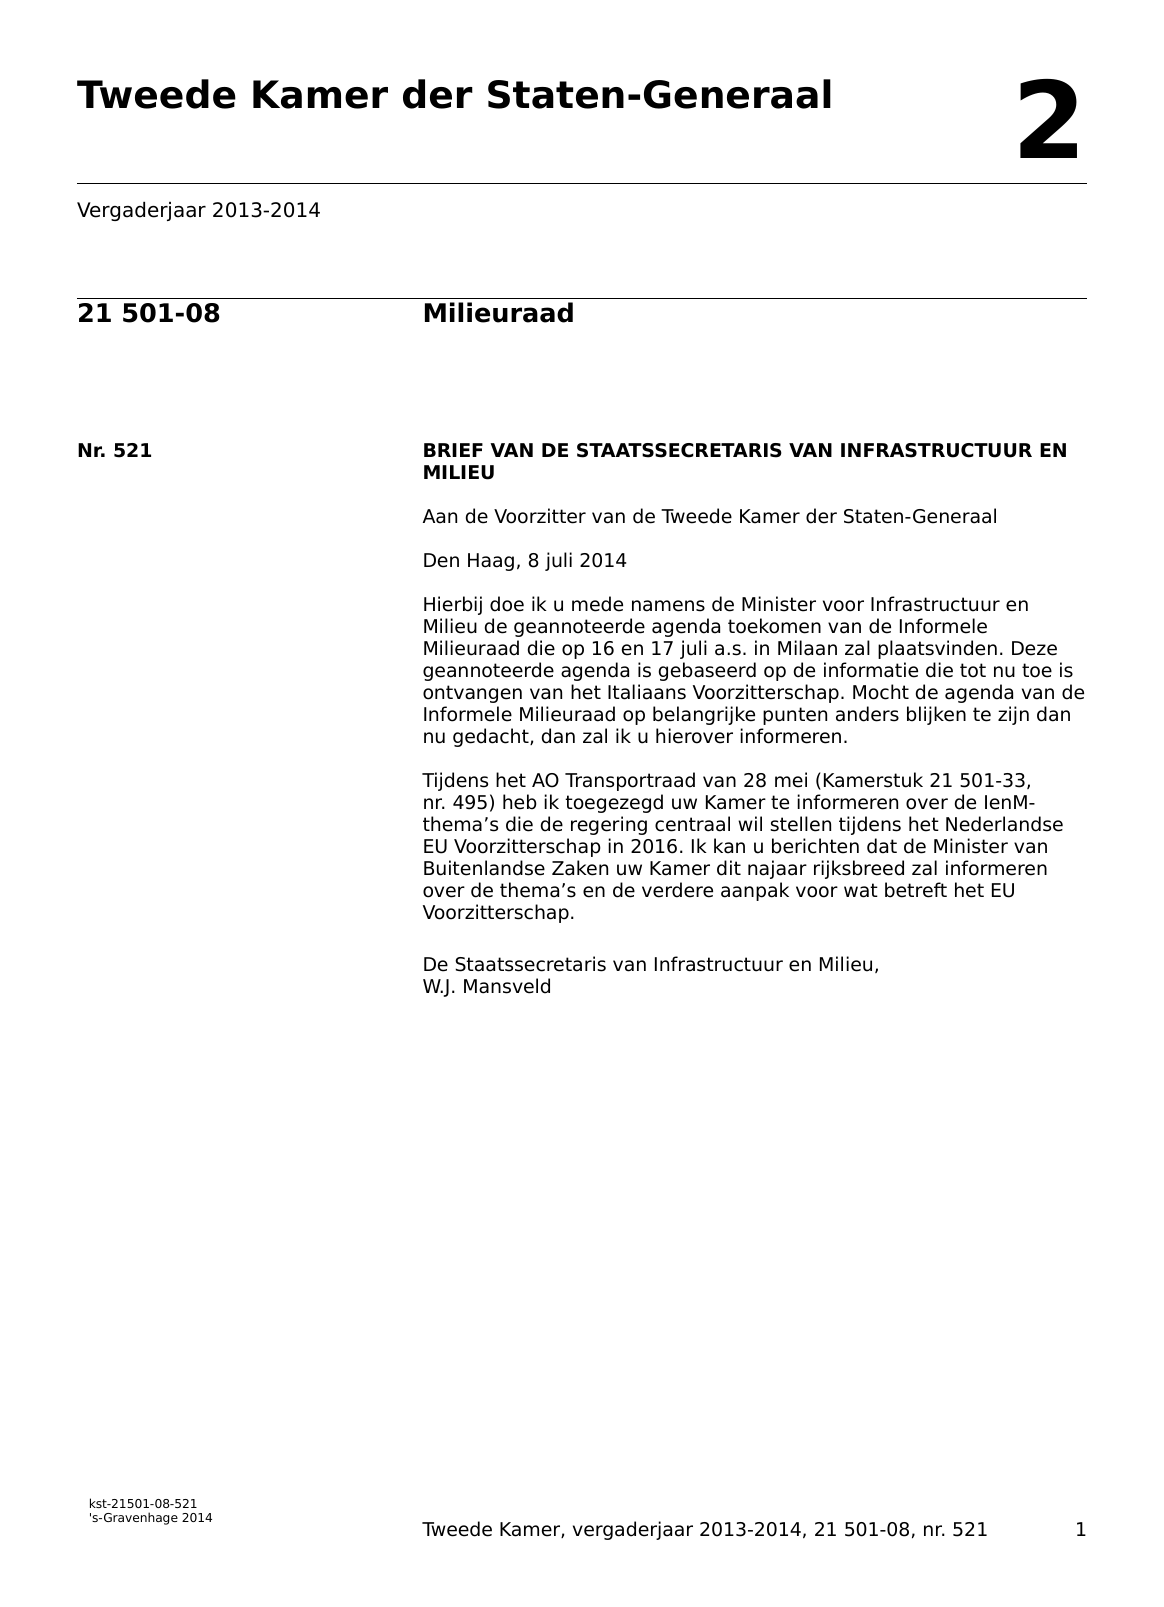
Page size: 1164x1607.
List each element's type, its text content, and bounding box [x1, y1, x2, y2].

text kst-21501-08-521 [88, 1497, 323, 1511]
text Hierbij doe ik u mede namens de Minister voor Infrastructuur en Milieu de geannoteerde agenda toekomen van de Informele Milieuraad die op 16 en 17 juli a.s. in Milaan zal plaatsvinden. Deze geannoteerde agenda is gebaseerd op de informatie die tot nu toe is ontvangen van het Italiaans Voorzitterschap. Mocht de agenda van de Informele Milieuraad op belangrijke punten anders blijken te zijn dan nu gedacht, dan zal ik u hierover informeren. [422, 594, 1087, 748]
text Den Haag, 8 juli 2014 [422, 550, 1087, 572]
subtitle Nr. 521 BRIEF VAN DE STAATSSECRETARIS VAN INFRASTRUCTUUR EN MILIEU [77, 440, 1087, 484]
text Tijdens het AO Transportraad van 28 mei (Kamerstuk 21 501-33, nr. 495) heb ik toegezegd uw Kamer te informeren over de IenM-thema’s die de regering centraal wil stellen tijdens het Nederlandse EU Voorzitterschap in 2016. Ik kan u berichten dat de Minister van Buitenlandse Zaken uw Kamer dit najaar rijksbreed zal informeren over de thema’s en de verdere aanpak voor wat betreft het EU Voorzitterschap. [422, 770, 1087, 924]
text De Staatssecretaris van Infrastructuur en Milieu, W.J. Mansveld [422, 954, 1087, 998]
table_header 2 [886, 59, 1087, 183]
text Aan de Voorzitter van de Tweede Kamer der Staten-Generaal [422, 506, 1087, 528]
subtitle 21 501-08 Milieuraad [77, 299, 1087, 329]
text 's-Gravenhage 2014 [88, 1511, 323, 1525]
table_cell Vergaderjaar 2013-2014 [77, 184, 1087, 298]
table_header Tweede Kamer der Staten-Generaal [77, 59, 886, 183]
